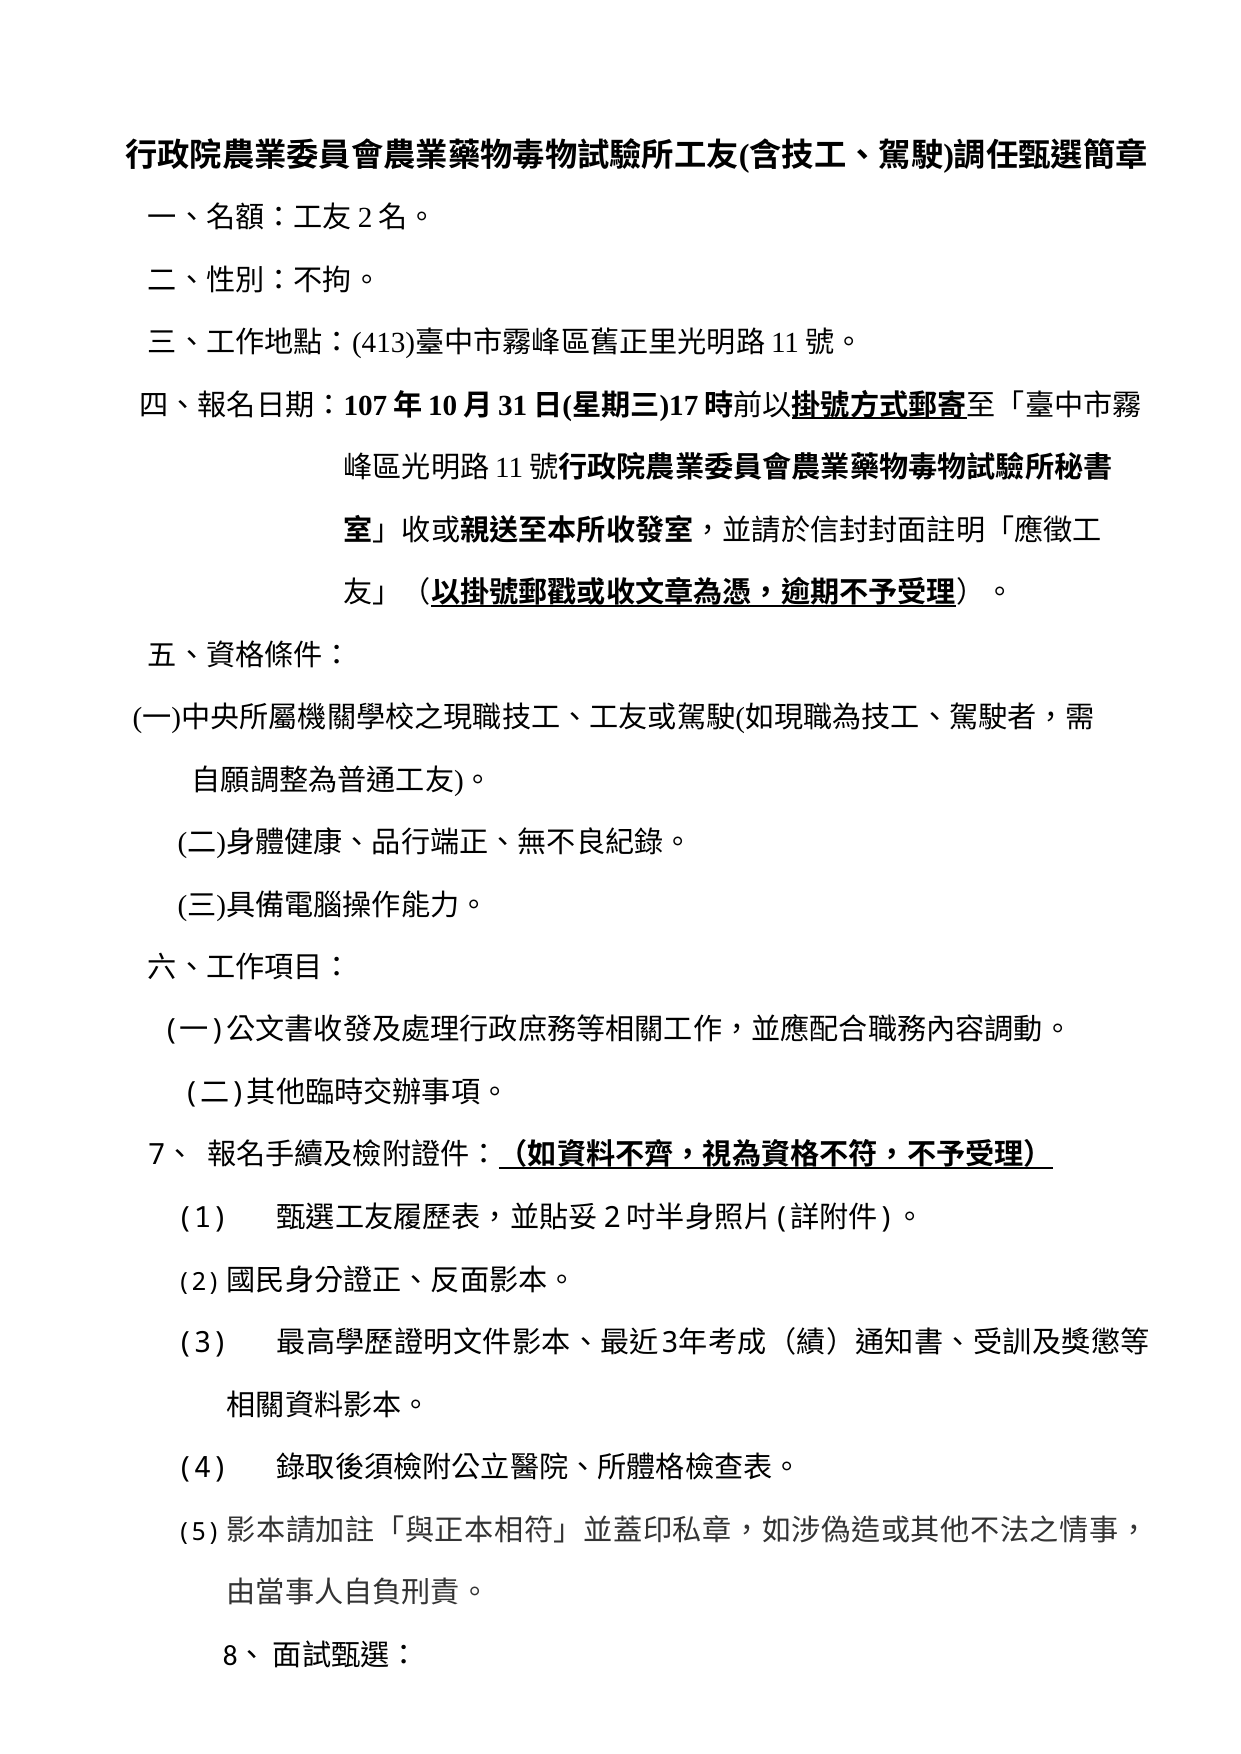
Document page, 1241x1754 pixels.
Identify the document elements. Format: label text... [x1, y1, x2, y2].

text 行政院農業委員會農業藥物毒物試驗所工友(含技工、駕駛)調任甄選簡章 [89, 111, 1152, 173]
list 影本請加註「與正本相符」並蓋印私章，如涉偽造或其他不法之情事，由當事人自負刑責。 [176, 1486, 1152, 1611]
text 一、名額：工友2名。 [89, 173, 1152, 236]
text 六、工作項目： [148, 923, 1152, 986]
text (二)身體健康、品行端正、無不良紀錄。 [177, 798, 1152, 861]
list 甄選工友履歷表，並貼妥2吋半身照片(詳附件)。 [176, 1173, 1152, 1236]
text (二)其他臨時交辦事項。 [147, 1048, 1152, 1111]
list 報名手續及檢附證件：（如資料不齊，視為資格不符，不予受理） [148, 1111, 1152, 1173]
list 最高學歷證明文件影本、最近3年考成（績）通知書、受訓及獎懲等相關資料影本。 [176, 1298, 1152, 1423]
list 國民身分證正、反面影本。 [176, 1236, 1152, 1298]
text (三)具備電腦操作能力。 [177, 861, 1152, 923]
text 五、資格條件： (一)中央所屬機關學校之現職技工、工友或駕駛(如現職為技工、駕駛者，需 [89, 611, 1152, 736]
text 三、工作地點：(413)臺中市霧峰區舊正里光明路11號。 [89, 298, 1152, 361]
text 自願調整為普通工友)。 [89, 736, 1152, 798]
text 四、報名日期：107年10月31日(星期三)17時前以掛號方式郵寄至「臺中市霧峰區光明路11號行政院農業委員會農業藥物毒物試驗所秘書室」收或親送至本所收發室，並請於信封封面註明「應徵工友」（以掛號郵戳或收文章為憑，逾期不予受理）。 [139, 361, 1152, 611]
list 錄取後須檢附公立醫院、所體格檢查表。 [176, 1423, 1152, 1486]
list 面試甄選： [223, 1611, 1152, 1673]
text (一)公文書收發及處理行政庶務等相關工作，並應配合職務內容調動。 [147, 986, 1152, 1048]
text 二、性別：不拘。 [89, 236, 1152, 298]
